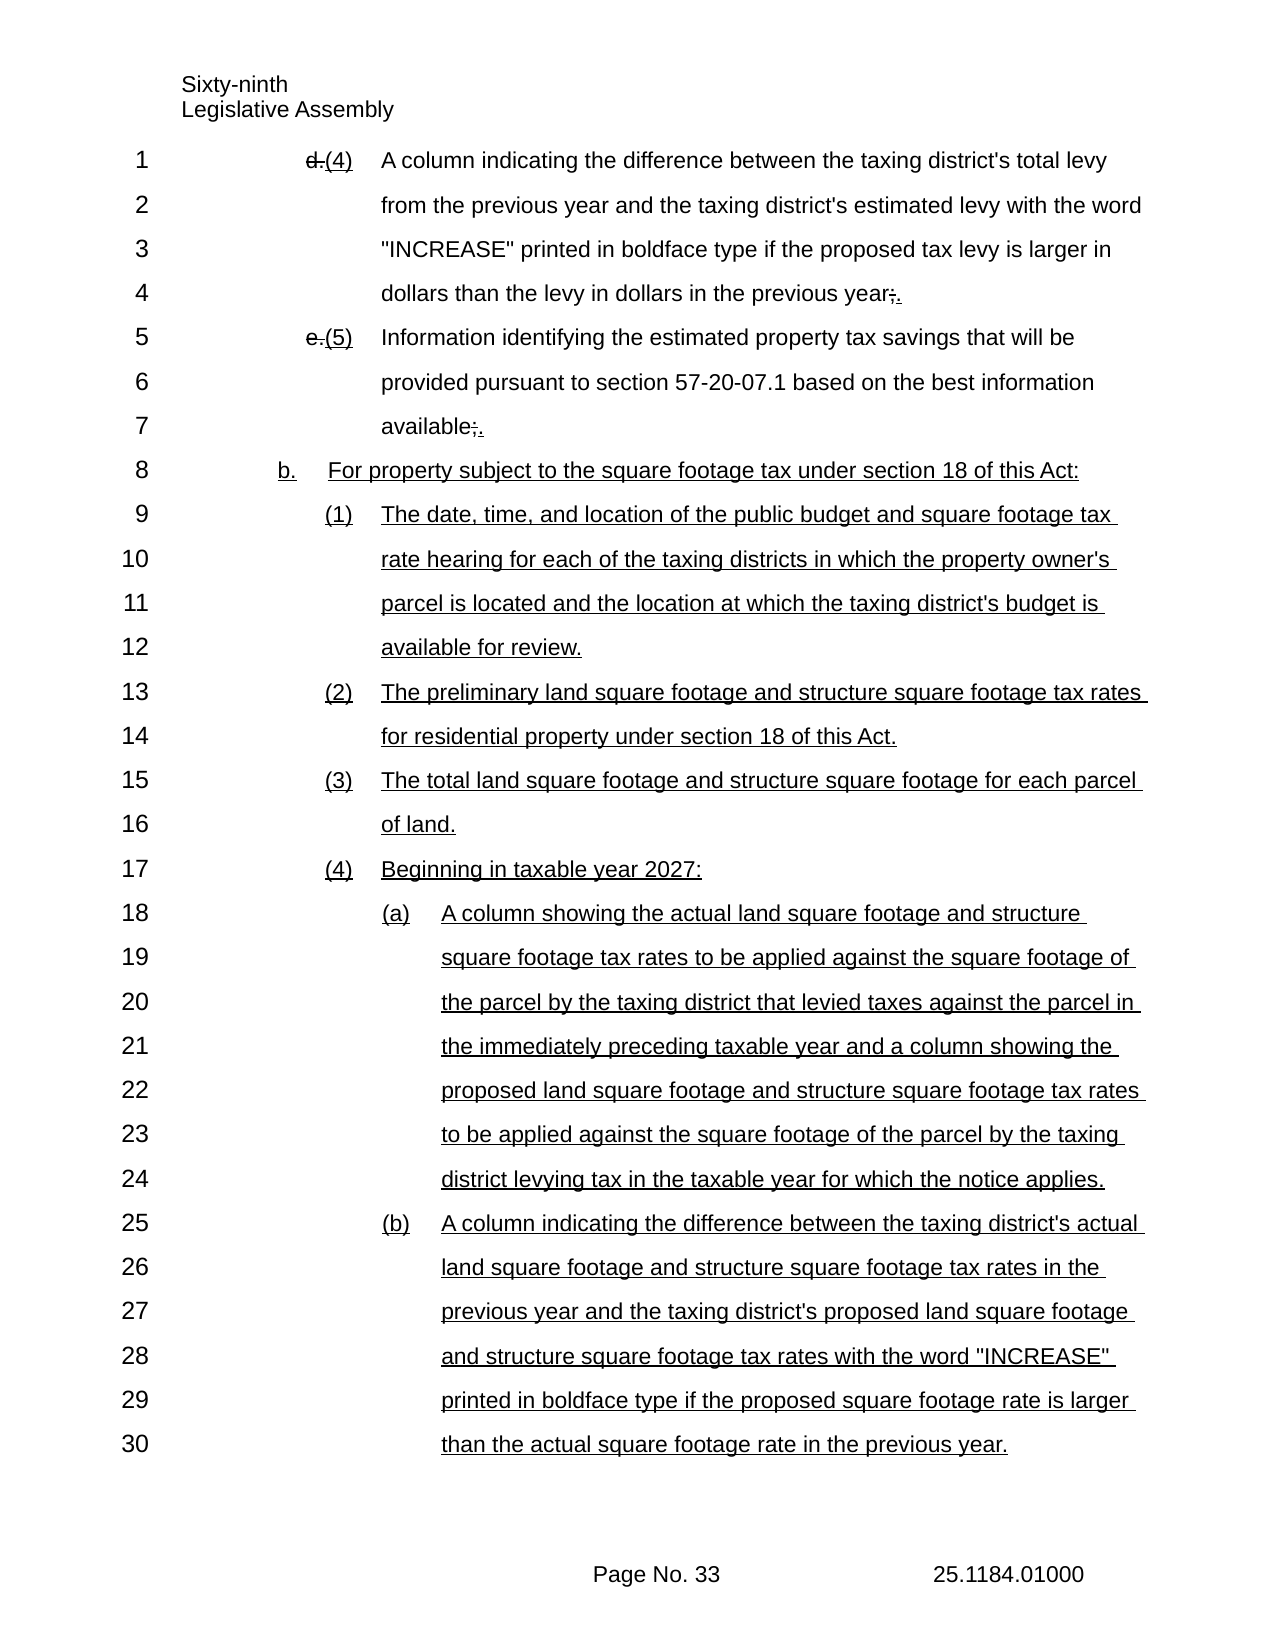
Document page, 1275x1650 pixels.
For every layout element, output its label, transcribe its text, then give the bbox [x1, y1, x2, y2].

text (1) The date, time, and location of the public budget and square footage tax rate hearing for each of the taxing districts in which the property owner's parcel is located and the location at which the taxing district's budget is available for review. [181, 487, 1154, 664]
text (4) Beginning in taxable year 2027: [181, 842, 1154, 886]
text b. For property subject to the square footage tax under section 18 of this Act: [181, 443, 1154, 487]
text d.(4) A column indicating the difference between the taxing district's total levy from the previous year and the taxing district's estimated levy with the word "INCREASE" printed in boldface type if the proposed tax levy is larger in dollars than the levy in dollars in the previous year;. [181, 133, 1154, 310]
text (2) The preliminary land square footage and structure square footage tax rates for residential property under section 18 of this Act. [181, 664, 1154, 753]
text (b) A column indicating the difference between the taxing district's actual land square footage and structure square footage tax rates in the previous year and the taxing district's proposed land square footage and structure square footage tax rates with the word "INCREASE" printed in boldface type if the proposed square footage rate is larger than the actual square footage rate in the previous year. [181, 1196, 1154, 1461]
text (a) A column showing the actual land square footage and structure square footage tax rates to be applied against the square footage of the parcel by the taxing district that levied taxes against the parcel in the immediately preceding taxable year and a column showing the proposed land square footage and structure square footage tax rates to be applied against the square footage of the parcel by the taxing district levying tax in the taxable year for which the notice applies. [181, 886, 1154, 1196]
text (3) The total land square footage and structure square footage for each parcel of land. [181, 753, 1154, 842]
text e.(5) Information identifying the estimated property tax savings that will be provided pursuant to section 57‑20‑07.1 based on the best information available;. [181, 310, 1154, 443]
